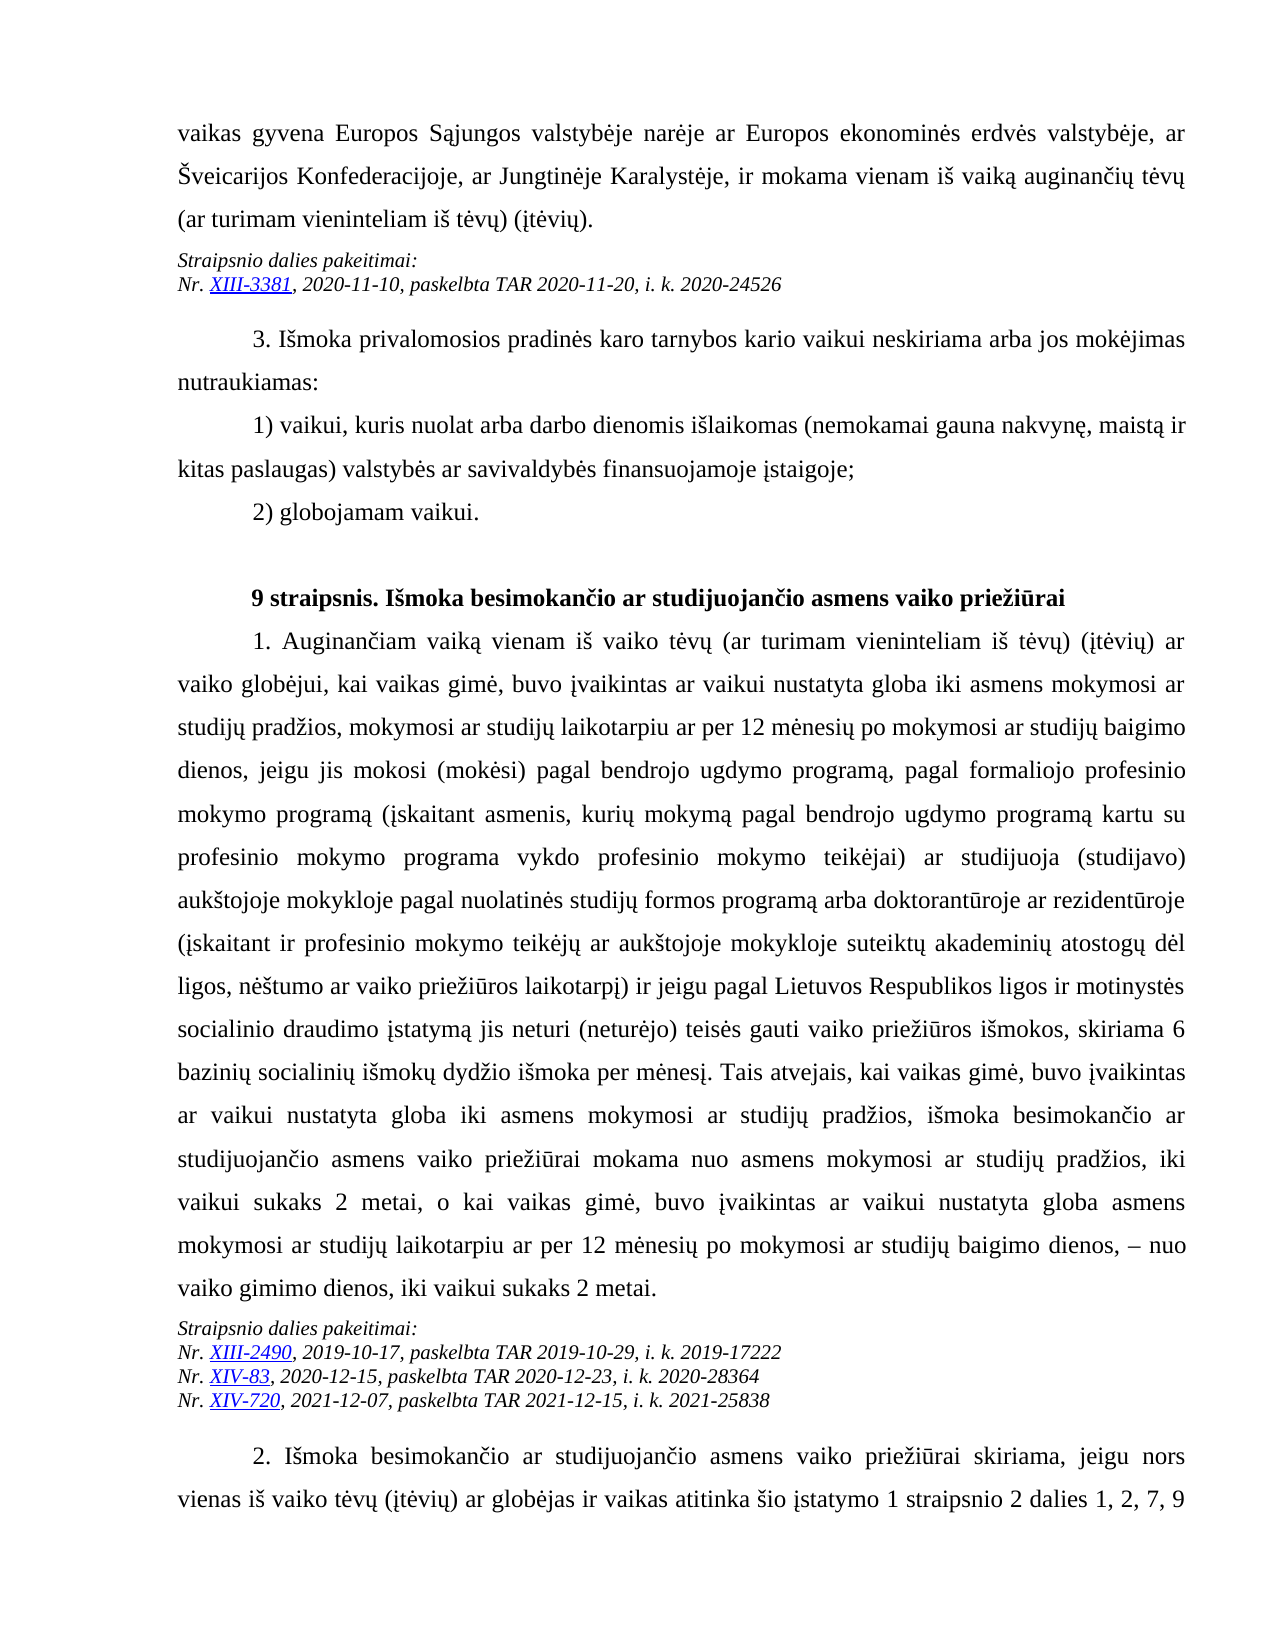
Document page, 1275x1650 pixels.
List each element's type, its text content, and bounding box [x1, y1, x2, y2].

text vaikas gyvena Europos Sąjungos valstybėje narėje ar Europos ekonominės erdvės valstybėje, ar Šveicarijos Konfederacijoje, ar Jungtinėje Karalystėje, ir mokama vienam iš vaiką auginančių tėvų (ar turimam vieninteliam iš tėvų) (įtėvių). [177, 118, 1186, 233]
text 3. Išmoka privalomosios pradinės karo tarnybos kario vaikui neskiriama arba jos mokėjimas nutraukiamas: [177, 324, 1186, 396]
text Nr. XIII-3381, 2020-11-10, paskelbta TAR 2020-11-20, i. k. 2020-24526 [177, 272, 1186, 296]
text Straipsnio dalies pakeitimai: [177, 247, 1186, 272]
text 1) vaikui, kuris nuolat arba darbo dienomis išlaikomas (nemokamai gauna nakvynę, maistą ir kitas paslaugas) valstybės ar savivaldybės finansuojamoje įstaigoje; [177, 411, 1186, 482]
text Nr. XIV-720, 2021-12-07, paskelbta TAR 2021-12-15, i. k. 2021-25838 [177, 1388, 1186, 1412]
text 1. Auginančiam vaiką vienam iš vaiko tėvų (ar turimam vieninteliam iš tėvų) (įtėvių) ar vaiko globėjui, kai vaikas gimė, buvo įvaikintas ar vaikui nustatyta globa iki asmens mokymosi ar studijų pradžios, mokymosi ar studijų laikotarpiu ar per 12 mėnesių po mokymosi ar studijų baigimo dienos, jeigu jis mokosi (mokėsi) pagal bendrojo ugdymo programą, pagal formaliojo profesinio mokymo programą (įskaitant asmenis, kurių mokymą pagal bendrojo ugdymo programą kartu su profesinio mokymo programa vykdo profesinio mokymo teikėjai) ar studijuoja (studijavo) aukštojoje mokykloje pagal nuolatinės studijų formos programą arba doktorantūroje ar rezidentūroje (įskaitant ir profesinio mokymo teikėjų ar aukštojoje mokykloje suteiktų akademinių atostogų dėl ligos, nėštumo ar vaiko priežiūros laikotarpį) ir jeigu pagal Lietuvos Respublikos ligos ir motinystės socialinio draudimo įstatymą jis neturi (neturėjo) teisės gauti vaiko priežiūros išmokos, skiriama 6 bazinių socialinių išmokų dydžio išmoka per mėnesį. Tais atvejais, kai vaikas gimė, buvo įvaikintas ar vaikui nustatyta globa iki asmens mokymosi ar studijų pradžios, išmoka besimokančio ar studijuojančio asmens vaiko priežiūrai mokama nuo asmens mokymosi ar studijų pradžios, iki vaikui sukaks 2 metai, o kai vaikas gimė, buvo įvaikintas ar vaikui nustatyta globa asmens mokymosi ar studijų laikotarpiu ar per 12 mėnesių po mokymosi ar studijų baigimo dienos, – nuo vaiko gimimo dienos, iki vaikui sukaks 2 metai. [177, 626, 1186, 1302]
text Nr. XIV-83, 2020-12-15, paskelbta TAR 2020-12-23, i. k. 2020-28364 [177, 1364, 1186, 1388]
text 2. Išmoka besimokančio ar studijuojančio asmens vaiko priežiūrai skiriama, jeigu nors vienas iš vaiko tėvų (įtėvių) ar globėjas ir vaikas atitinka šio įstatymo 1 straipsnio 2 dalies 1, 2, 7, 9 [177, 1441, 1186, 1513]
text Straipsnio dalies pakeitimai: [177, 1316, 1186, 1340]
text 9 straipsnis. Išmoka besimokančio ar studijuojančio asmens vaiko priežiūrai [177, 583, 1186, 612]
text Nr. XIII-2490, 2019-10-17, paskelbta TAR 2019-10-29, i. k. 2019-17222 [177, 1340, 1186, 1364]
text 2) globojamam vaikui. [177, 497, 1186, 526]
